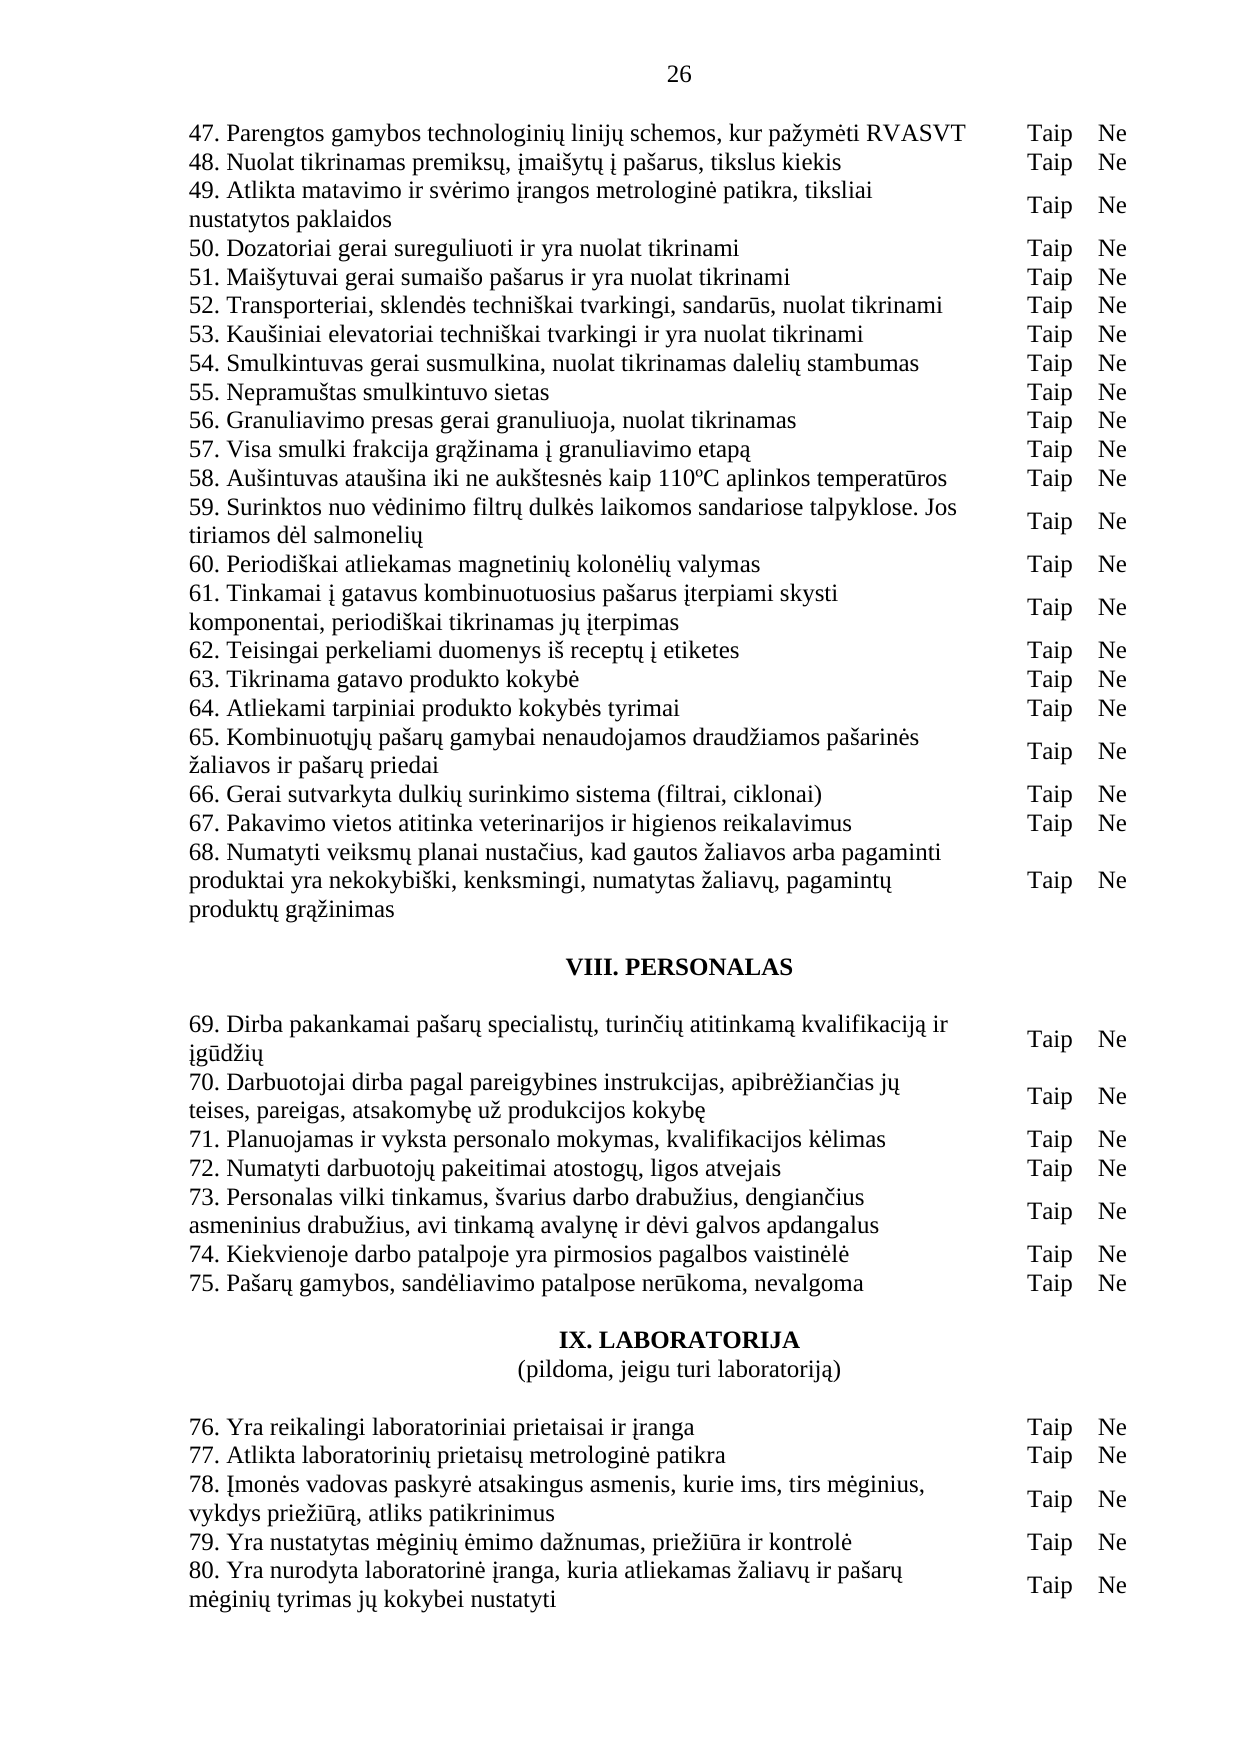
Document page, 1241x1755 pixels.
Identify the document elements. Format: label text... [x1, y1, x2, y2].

table_cell 73. Personalas vilki tinkamus, švarius darbo drabužius, dengiančius asmeninius drabužius, avi tinkamą avalynę ir dėvi galvos apdangalus [177, 1182, 979, 1239]
table_cell 75. Pašarų gamybos, sandėliavimo patalpose nerūkoma, nevalgoma [177, 1268, 979, 1297]
table_cell Taip Ne [979, 1124, 1181, 1153]
table_cell 55. Nepramuštas smulkintuvo sietas [177, 377, 979, 406]
table_cell 50. Dozatoriai gerai sureguliuoti ir yra nuolat tikrinami [177, 233, 979, 262]
table_cell 62. Teisingai perkeliami duomenys iš receptų į etiketes [177, 636, 979, 664]
table_cell Taip Ne [979, 463, 1181, 492]
table_cell 69. Dirba pakankamai pašarų specialistų, turinčių atitinkamą kvalifikaciją ir įgūdžių [177, 1009, 979, 1067]
table_cell 74. Kiekvienoje darbo patalpoje yra pirmosios pagalbos vaistinėlė [177, 1239, 979, 1268]
table_cell VIII. PERSONALAS [177, 923, 1181, 1009]
table_cell Taip Ne [979, 1556, 1181, 1613]
table_cell 52. Transporteriai, sklendės techniškai tvarkingi, sandarūs, nuolat tikrinami [177, 291, 979, 319]
table_cell 60. Periodiškai atliekamas magnetinių kolonėlių valymas [177, 549, 979, 578]
table_cell IX. LABORATORIJA (pildoma, jeigu turi laboratoriją) [177, 1297, 1181, 1412]
table_cell Taip Ne [979, 1469, 1181, 1527]
table_cell 51. Maišytuvai gerai sumaišo pašarus ir yra nuolat tikrinami [177, 262, 979, 291]
table_cell Taip Ne [979, 664, 1181, 693]
table_cell 64. Atliekami tarpiniai produkto kokybės tyrimai [177, 693, 979, 722]
table_cell Taip Ne [979, 291, 1181, 319]
table_cell Taip Ne [979, 779, 1181, 808]
table_cell 68. Numatyti veiksmų planai nustačius, kad gautos žaliavos arba pagaminti produktai yra nekokybiški, kenksmingi, numatytas žaliavų, pagamintų produktų grąžinimas [177, 837, 979, 923]
table_cell 53. Kaušiniai elevatoriai techniškai tvarkingi ir yra nuolat tikrinami [177, 319, 979, 348]
table_cell 71. Planuojamas ir vyksta personalo mokymas, kvalifikacijos kėlimas [177, 1124, 979, 1153]
table_cell Taip Ne [979, 118, 1181, 147]
table_cell Taip Ne [979, 808, 1181, 837]
table_cell 58. Aušintuvas ataušina iki ne aukštesnės kaip 110ºC aplinkos temperatūros [177, 463, 979, 492]
table_cell 78. Įmonės vadovas paskyrė atsakingus asmenis, kurie ims, tirs mėginius, vykdys priežiūrą, atliks patikrinimus [177, 1469, 979, 1527]
table_cell Taip Ne [979, 636, 1181, 664]
table_cell 67. Pakavimo vietos atitinka veterinarijos ir higienos reikalavimus [177, 808, 979, 837]
table_cell Taip Ne [979, 1412, 1181, 1441]
table_cell Taip Ne [979, 492, 1181, 549]
table_cell 72. Numatyti darbuotojų pakeitimai atostogų, ligos atvejais [177, 1153, 979, 1182]
table_cell Taip Ne [979, 262, 1181, 291]
table_cell 61. Tinkamai į gatavus kombinuotuosius pašarus įterpiami skysti komponentai, periodiškai tikrinamas jų įterpimas [177, 578, 979, 636]
table_cell Taip Ne [979, 377, 1181, 406]
table_cell Taip Ne [979, 722, 1181, 779]
table_cell Taip Ne [979, 578, 1181, 636]
table_cell 48. Nuolat tikrinamas premiksų, įmaišytų į pašarus, tikslus kiekis [177, 147, 979, 176]
table_cell Taip Ne [979, 348, 1181, 377]
table_cell Taip Ne [979, 1239, 1181, 1268]
table_cell Taip Ne [979, 147, 1181, 176]
table_cell 77. Atlikta laboratorinių prietaisų metrologinė patikra [177, 1441, 979, 1469]
table_cell Taip Ne [979, 176, 1181, 233]
table_cell 56. Granuliavimo presas gerai granuliuoja, nuolat tikrinamas [177, 406, 979, 434]
table_cell Taip Ne [979, 1182, 1181, 1239]
table_cell Taip Ne [979, 1268, 1181, 1297]
table_cell Taip Ne [979, 319, 1181, 348]
table_cell 76. Yra reikalingi laboratoriniai prietaisai ir įranga [177, 1412, 979, 1441]
table_cell Taip Ne [979, 233, 1181, 262]
table_cell 80. Yra nurodyta laboratorinė įranga, kuria atliekamas žaliavų ir pašarų mėginių tyrimas jų kokybei nustatyti [177, 1556, 979, 1613]
table_cell Taip Ne [979, 1527, 1181, 1556]
table_cell 66. Gerai sutvarkyta dulkių surinkimo sistema (filtrai, ciklonai) [177, 779, 979, 808]
table_cell Taip Ne [979, 434, 1181, 463]
table_cell Taip Ne [979, 693, 1181, 722]
table_cell Taip Ne [979, 1153, 1181, 1182]
table_cell 57. Visa smulki frakcija grąžinama į granuliavimo etapą [177, 434, 979, 463]
table_cell Taip Ne [979, 1067, 1181, 1124]
table_cell Taip Ne [979, 1009, 1181, 1067]
table_cell Taip Ne [979, 837, 1181, 923]
table_cell 59. Surinktos nuo vėdinimo filtrų dulkės laikomos sandariose talpyklose. Jos tiriamos dėl salmonelių [177, 492, 979, 549]
table_cell 54. Smulkintuvas gerai susmulkina, nuolat tikrinamas dalelių stambumas [177, 348, 979, 377]
table_cell 65. Kombinuotųjų pašarų gamybai nenaudojamos draudžiamos pašarinės žaliavos ir pašarų priedai [177, 722, 979, 779]
table_cell Taip Ne [979, 1441, 1181, 1469]
table_cell Taip Ne [979, 549, 1181, 578]
table_cell 79. Yra nustatytas mėginių ėmimo dažnumas, priežiūra ir kontrolė [177, 1527, 979, 1556]
table_cell 70. Darbuotojai dirba pagal pareigybines instrukcijas, apibrėžiančias jų teises, pareigas, atsakomybę už produkcijos kokybę [177, 1067, 979, 1124]
table_cell 49. Atlikta matavimo ir svėrimo įrangos metrologinė patikra, tiksliai nustatytos paklaidos [177, 176, 979, 233]
table_cell 63. Tikrinama gatavo produkto kokybė [177, 664, 979, 693]
table_cell Taip Ne [979, 406, 1181, 434]
table_cell 47. Parengtos gamybos technologinių linijų schemos, kur pažymėti RVASVT [177, 118, 979, 147]
